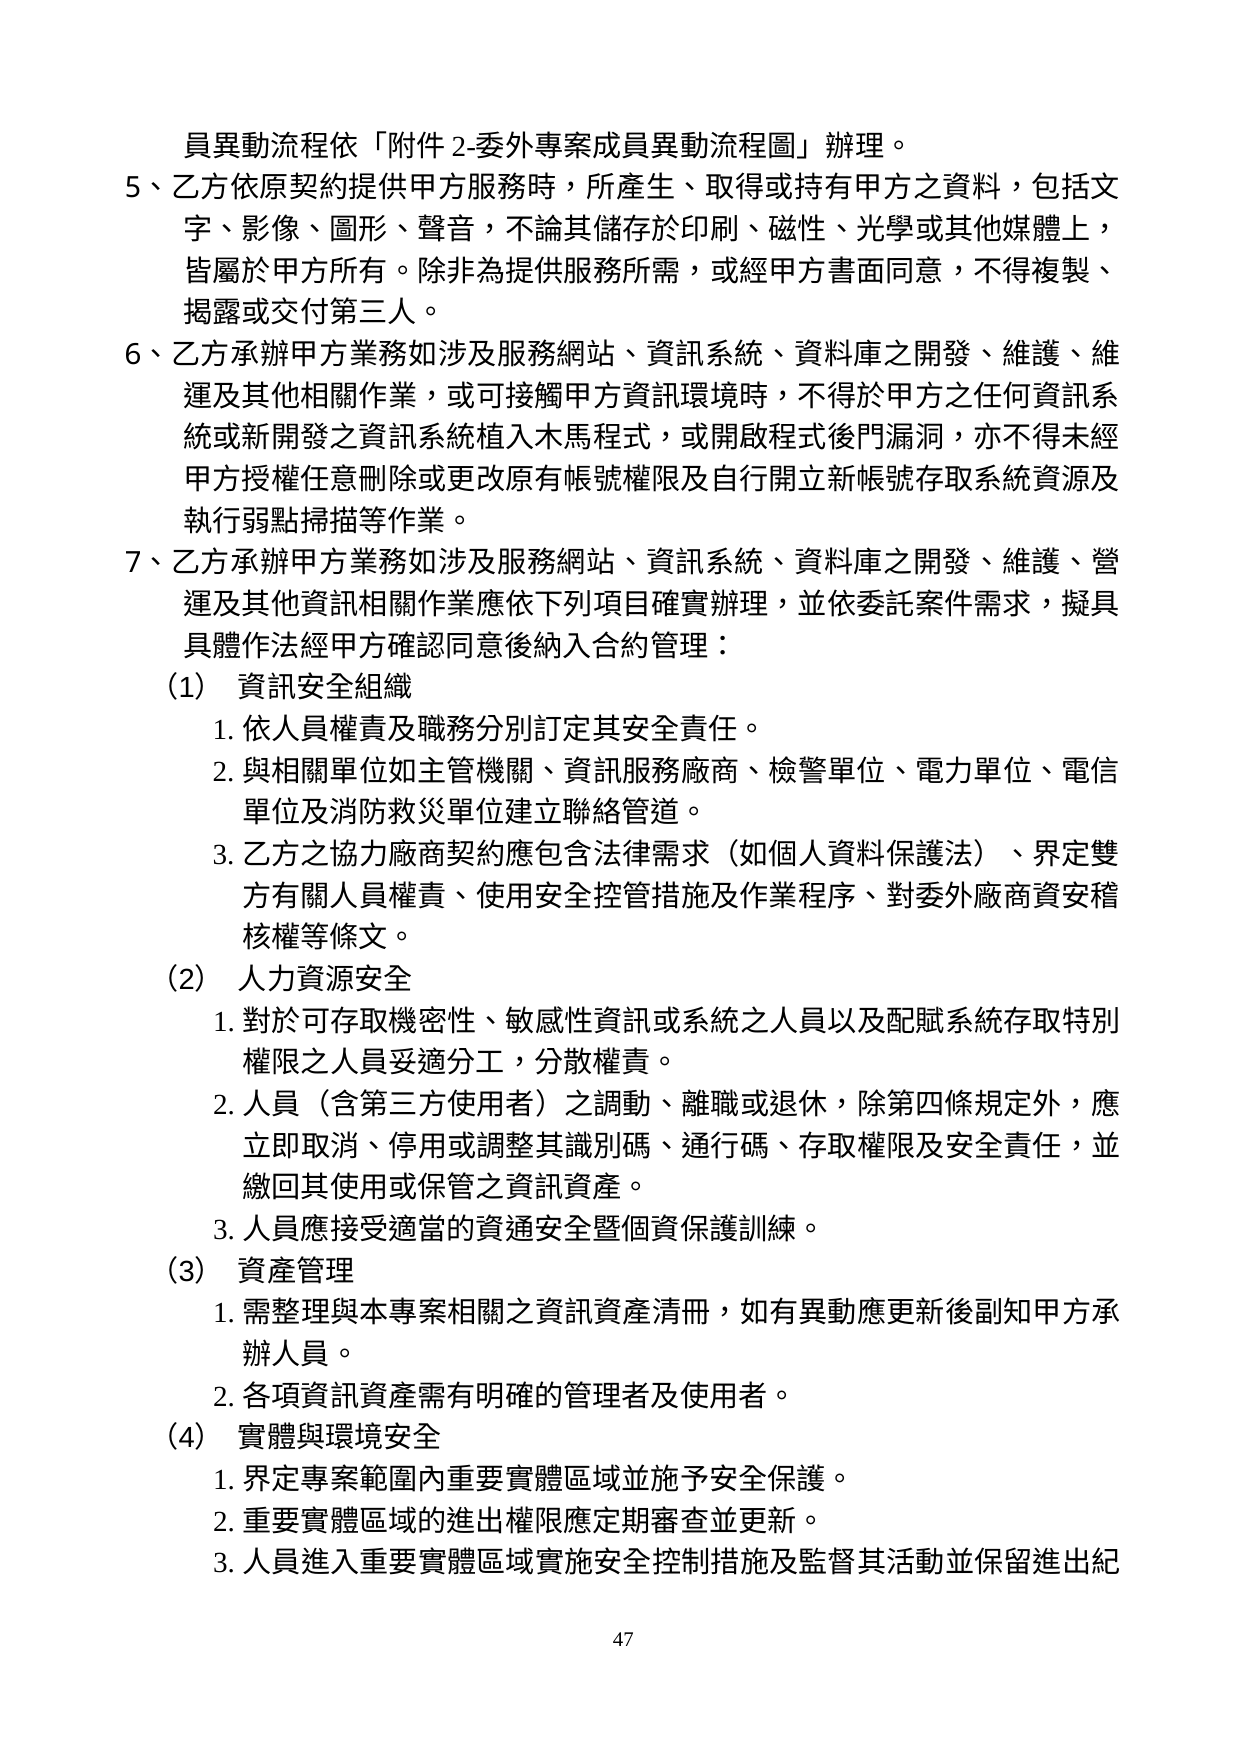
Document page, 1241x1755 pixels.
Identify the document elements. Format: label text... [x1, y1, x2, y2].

list 人員（含第三方使用者）之調動、離職或退休，除第四條規定外，應立即取消、停用或調整其識別碼、通行碼、存取權限及安全責任，並繳回其使用或保管之資訊資產。 [213, 1081, 1122, 1206]
list 實體與環境安全 [149, 1414, 1122, 1456]
list 乙方承辦甲方業務如涉及服務網站、資訊系統、資料庫之開發、維護、營運及其他資訊相關作業應依下列項目確實辦理，並依委託案件需求，擬具具體作法經甲方確認同意後納入合約管理： [124, 539, 1122, 664]
list 乙方依原契約提供甲方服務時，所產生、取得或持有甲方之資料，包括文字、影像、圖形、聲音，不論其儲存於印刷、磁性、光學或其他媒體上，皆屬於甲方所有。除非為提供服務所需，或經甲方書面同意，不得複製、揭露或交付第三人。 [124, 164, 1122, 331]
list 對於可存取機密性、敏感性資訊或系統之人員以及配賦系統存取特別權限之人員妥適分工，分散權責。 [213, 998, 1122, 1081]
list 界定專案範圍內重要實體區域並施予安全保護。 [213, 1456, 1122, 1498]
list 需整理與本專案相關之資訊資產清冊，如有異動應更新後副知甲方承辦人員。 [213, 1289, 1122, 1373]
list 與相關單位如主管機關、資訊服務廠商、檢警單位、電力單位、電信單位及消防救災單位建立聯絡管道。 [212, 748, 1122, 831]
list 資訊安全組織 [149, 664, 1122, 706]
list 人員應接受適當的資通安全暨個資保護訓練。 [213, 1206, 1122, 1248]
list 人員進入重要實體區域實施安全控制措施及監督其活動並保留進出紀錄。 [213, 1539, 1122, 1581]
list 依人員權責及職務分別訂定其安全責任。 [212, 706, 1122, 748]
list 乙方之協力廠商契約應包含法律需求（如個人資料保護法）、界定雙方有關人員權責、使用安全控管措施及作業程序、對委外廠商資安稽核權等條文。 [212, 831, 1122, 956]
list 乙方需將參與人員名單與工作項目及權限造冊列管並交付甲方備查，人員、項目及權限如有異動時，需於3日內主動將異動資料以書面函報機關，人員異動流程依「附件2-委外專案成員異動流程圖」辦理。 [124, 123, 1122, 164]
list 資產管理 [149, 1248, 1122, 1289]
list 各項資訊資產需有明確的管理者及使用者。 [213, 1373, 1122, 1414]
list 乙方承辦甲方業務如涉及服務網站、資訊系統、資料庫之開發、維護、維運及其他相關作業，或可接觸甲方資訊環境時，不得於甲方之任何資訊系統或新開發之資訊系統植入木馬程式，或開啟程式後門漏洞，亦不得未經甲方授權任意刪除或更改原有帳號權限及自行開立新帳號存取系統資源及執行弱點掃描等作業。 [124, 331, 1122, 539]
list 重要實體區域的進出權限應定期審查並更新。 [213, 1498, 1122, 1539]
list 人力資源安全 [149, 956, 1122, 998]
